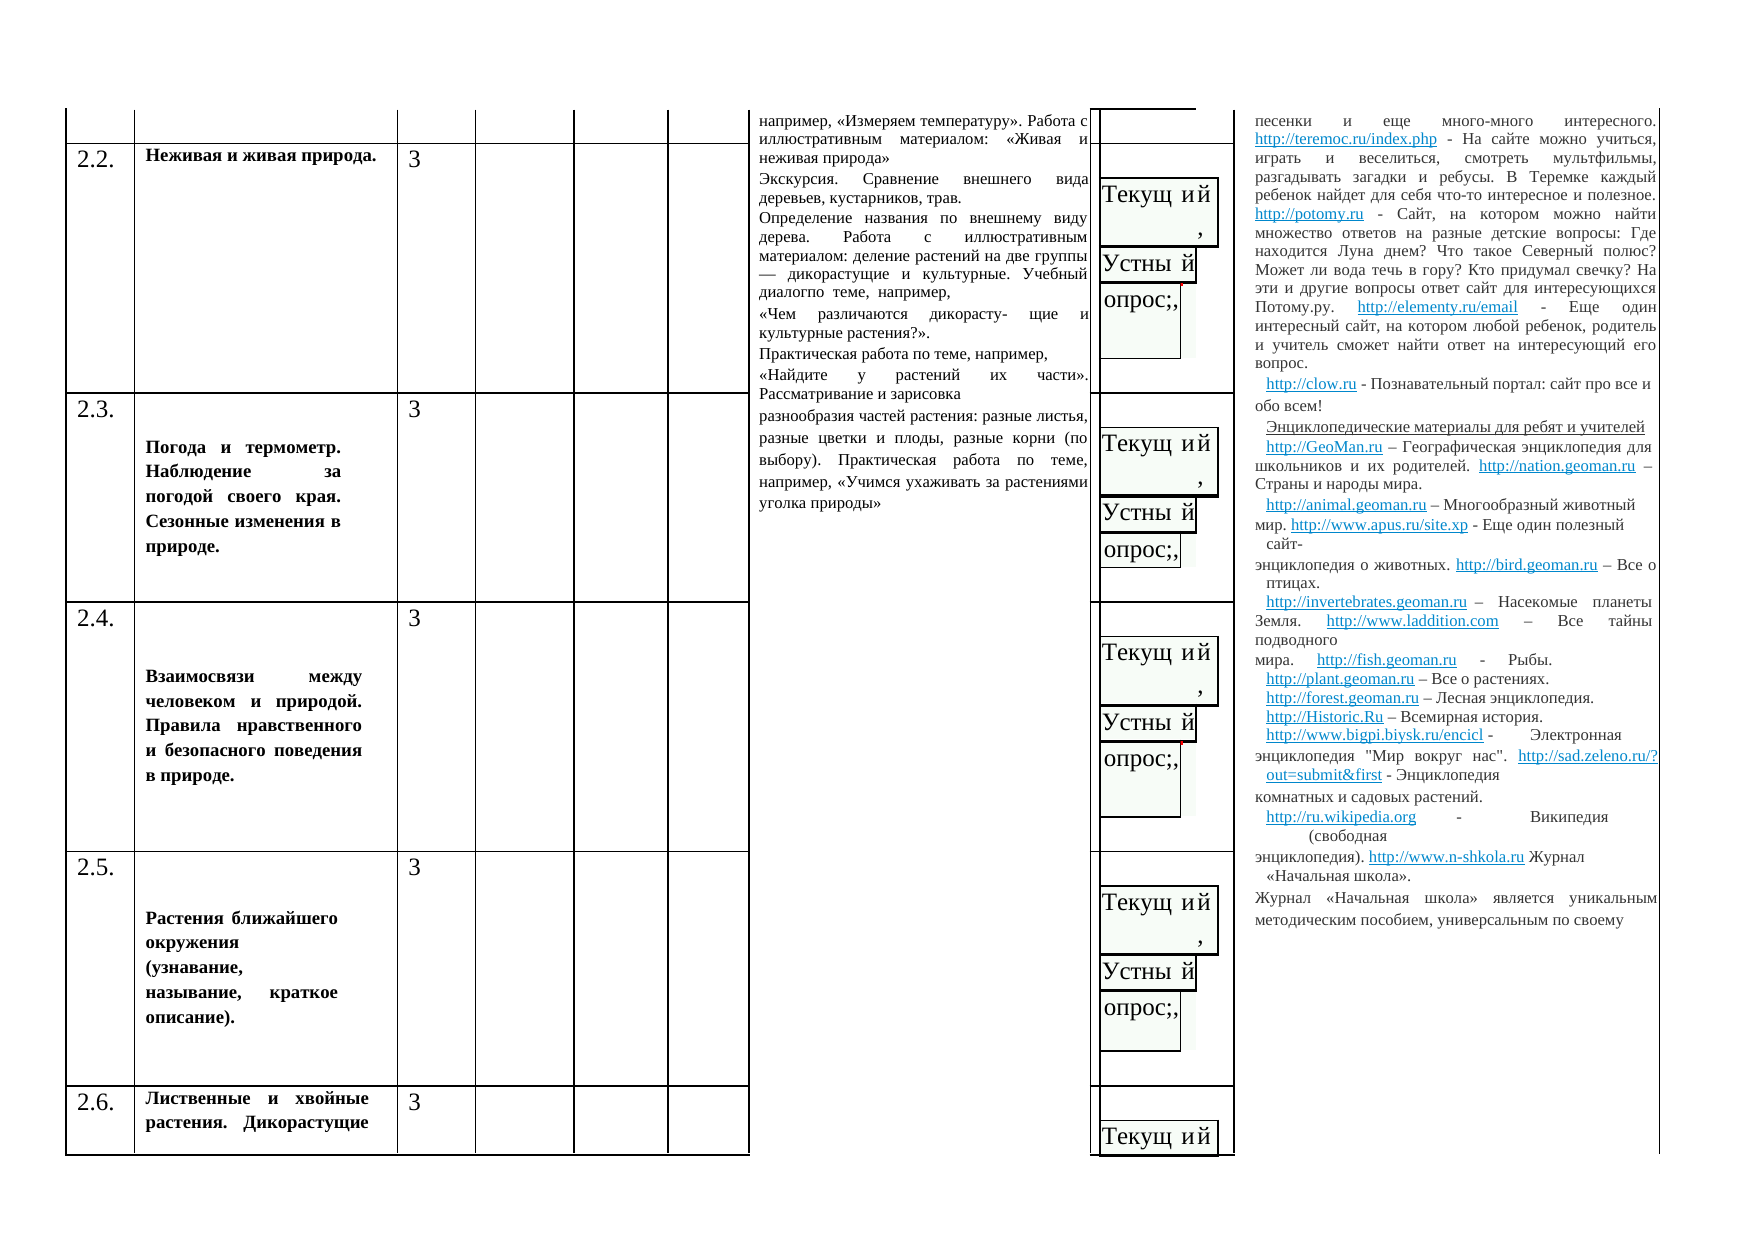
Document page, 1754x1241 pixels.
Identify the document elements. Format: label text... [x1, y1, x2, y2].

picture [1285, 134, 1289, 144]
table_cell 3 [398, 144, 475, 392]
picture [1352, 655, 1356, 665]
table_cell 2.3. [67, 394, 134, 601]
picture [1320, 772, 1325, 780]
table_cell й [1181, 956, 1195, 989]
picture [1422, 614, 1426, 626]
picture [1301, 597, 1305, 607]
table_cell [1090, 1087, 1099, 1154]
table_cell й, [1196, 1121, 1217, 1154]
table_cell [1196, 707, 1218, 851]
picture [1565, 753, 1571, 761]
picture [1301, 730, 1305, 740]
table_cell [476, 144, 573, 392]
picture [1352, 595, 1357, 607]
picture [1388, 676, 1393, 684]
table_cell 2.4. [67, 603, 134, 851]
table_cell Устны [1101, 248, 1181, 281]
table_cell [1101, 110, 1181, 143]
picture [1571, 562, 1576, 570]
table_cell 2.2. [67, 144, 134, 392]
picture [1348, 381, 1353, 389]
picture [1255, 207, 1260, 219]
table_cell [1181, 1014, 1196, 1050]
picture [1317, 653, 1322, 665]
table_cell 3 [398, 603, 475, 851]
table_cell [1181, 852, 1196, 885]
table_cell Погода и термометр. Наблюдение за погодой своего края. Сезонные изменения в природе. [135, 394, 397, 601]
table_cell Лиственные и хвойные растения. Дикорастущие и культурные растения. [135, 1087, 397, 1154]
picture [1285, 209, 1289, 219]
picture [1301, 693, 1305, 703]
table_cell [1181, 321, 1196, 358]
picture [1448, 657, 1453, 665]
table_cell [1091, 603, 1099, 851]
table_cell Взаимосвязи между человеком и природой. Правила нравственного и безопасного поведения в природе. [135, 603, 397, 851]
picture [1301, 812, 1305, 822]
table_cell [1218, 394, 1233, 601]
table_cell 2.6. [67, 1087, 134, 1154]
picture [1290, 134, 1294, 144]
picture [1301, 500, 1305, 510]
picture [1297, 500, 1301, 510]
picture [1476, 302, 1480, 312]
table_cell [1181, 816, 1196, 851]
table_cell [669, 852, 748, 1085]
picture [1392, 302, 1396, 312]
table_cell Устны [1101, 707, 1181, 739]
picture [1297, 597, 1301, 607]
picture [1297, 730, 1301, 740]
table_cell 3 [398, 852, 475, 1085]
table_cell [1101, 394, 1181, 427]
table_cell 2.5. [67, 852, 134, 1085]
picture [1297, 674, 1301, 684]
picture [1297, 379, 1301, 389]
table_cell [1101, 144, 1181, 177]
table_cell опрос;, [1101, 284, 1180, 358]
table_cell [669, 144, 748, 392]
table_cell Текущ [1101, 179, 1181, 245]
table_cell [668, 1087, 749, 1154]
picture [1386, 854, 1391, 863]
table_cell и [1181, 179, 1196, 245]
picture [1439, 730, 1443, 740]
table_cell [1181, 284, 1196, 321]
picture [1321, 520, 1325, 530]
picture [1451, 732, 1456, 740]
picture [1297, 693, 1301, 703]
picture [1411, 522, 1416, 530]
table_cell [1196, 144, 1218, 177]
picture [1347, 655, 1351, 665]
table_cell [669, 394, 748, 601]
table_cell опрос;, [1101, 534, 1180, 567]
picture [1297, 442, 1301, 452]
table_cell й, [1196, 887, 1217, 953]
table_cell й, [1196, 637, 1217, 703]
table_cell [1091, 110, 1099, 143]
table_cell й [1181, 248, 1195, 281]
picture [1514, 461, 1519, 471]
picture [1301, 379, 1305, 389]
table_cell Растения ближайшего окружения (узнавание, называние, краткое описание). [135, 852, 397, 1085]
picture [1491, 560, 1495, 570]
picture [1611, 753, 1616, 761]
table_cell 3 [397, 1087, 475, 1154]
picture [1356, 444, 1361, 452]
table_cell [476, 603, 573, 851]
table_cell й, [1196, 428, 1217, 494]
picture [1375, 304, 1380, 313]
table_cell [574, 1087, 668, 1154]
picture [1255, 132, 1260, 144]
picture [1418, 502, 1423, 510]
table_cell [1218, 144, 1233, 392]
picture [1297, 712, 1301, 722]
table_cell опрос;, [1101, 992, 1180, 1050]
picture [1419, 520, 1423, 530]
table_cell Текущ [1101, 637, 1181, 703]
picture [1344, 618, 1349, 627]
picture [1297, 812, 1301, 822]
table_cell [1181, 567, 1196, 601]
picture [1425, 732, 1431, 740]
picture [1548, 751, 1552, 761]
picture [1373, 810, 1377, 822]
picture [1399, 852, 1403, 862]
table_cell [575, 394, 667, 601]
table_cell й [1181, 498, 1195, 531]
picture [1301, 442, 1305, 452]
table_cell [1181, 780, 1196, 816]
table_cell [669, 603, 748, 851]
picture [1553, 751, 1557, 761]
picture [1404, 852, 1409, 862]
table_cell [1101, 818, 1181, 851]
table_cell [1091, 394, 1099, 601]
table_cell [1218, 1087, 1234, 1154]
picture [1346, 728, 1351, 740]
picture [1486, 560, 1490, 570]
table_cell и [1181, 1121, 1196, 1154]
picture [1366, 134, 1370, 144]
picture [1388, 302, 1392, 312]
picture [1326, 520, 1331, 530]
picture [1290, 209, 1295, 219]
table_cell [1101, 852, 1181, 885]
table_cell [1196, 498, 1218, 601]
table_cell [1101, 603, 1181, 636]
table_cell й [1181, 707, 1195, 739]
picture [1412, 136, 1417, 145]
table_cell [1218, 852, 1233, 1085]
picture [1374, 444, 1379, 452]
picture [1410, 657, 1415, 665]
table_cell 3 [398, 394, 475, 601]
table_cell и [1181, 887, 1196, 953]
table_cell Текущ [1101, 428, 1181, 494]
table_cell [575, 603, 667, 851]
table_cell [1181, 743, 1196, 780]
picture [1361, 616, 1365, 626]
table_cell опрос;, [1101, 743, 1180, 816]
table_cell [1196, 1087, 1218, 1119]
picture [1479, 459, 1484, 471]
table_cell [1196, 852, 1218, 885]
table_cell [1196, 248, 1218, 392]
picture [1306, 814, 1312, 822]
table_cell [1181, 144, 1196, 177]
table_cell [1091, 144, 1099, 392]
table_cell [475, 1087, 574, 1154]
picture [1509, 461, 1513, 471]
table_cell [1181, 1087, 1196, 1119]
table_cell [1101, 359, 1181, 392]
table_cell [1101, 1087, 1181, 1119]
picture [1378, 522, 1383, 531]
table_cell и [1181, 637, 1196, 703]
table_cell [575, 852, 667, 1085]
picture [1383, 814, 1389, 822]
picture [1340, 502, 1346, 510]
picture [1400, 502, 1405, 510]
table_cell [1181, 358, 1196, 392]
picture [1645, 751, 1649, 761]
table_cell [1196, 394, 1218, 427]
picture [1291, 518, 1296, 530]
picture [1301, 674, 1305, 684]
picture [1437, 304, 1442, 312]
table_cell [1181, 110, 1196, 143]
table_cell Неживая и живая природа. [135, 144, 397, 392]
table_cell и [1181, 428, 1196, 494]
table_cell Устны [1101, 956, 1181, 989]
picture [1456, 558, 1461, 570]
table_cell [1218, 603, 1233, 851]
picture [1349, 444, 1355, 452]
picture [1301, 712, 1305, 722]
table_cell [1181, 534, 1196, 567]
table_cell [476, 394, 573, 601]
table_cell [1101, 1052, 1181, 1085]
table_cell Текущ [1101, 887, 1181, 953]
picture [1306, 676, 1311, 684]
picture [1632, 753, 1638, 761]
picture [1320, 695, 1325, 703]
picture [1589, 562, 1594, 570]
picture [1355, 211, 1360, 219]
table_cell [1196, 603, 1218, 636]
table_cell [1181, 992, 1196, 1014]
table_cell [1181, 1050, 1196, 1085]
picture [1357, 616, 1361, 626]
table_cell й, [1196, 179, 1217, 245]
table_cell [1196, 956, 1218, 1085]
table_cell [1101, 568, 1181, 601]
table_cell [575, 144, 667, 392]
table_cell Текущ [1101, 1121, 1181, 1154]
table_cell [476, 852, 573, 1085]
table_cell [1091, 852, 1099, 1085]
table_cell [1181, 394, 1196, 427]
table_cell [1181, 603, 1196, 636]
picture [1609, 463, 1614, 471]
table_cell Устны [1101, 498, 1181, 531]
